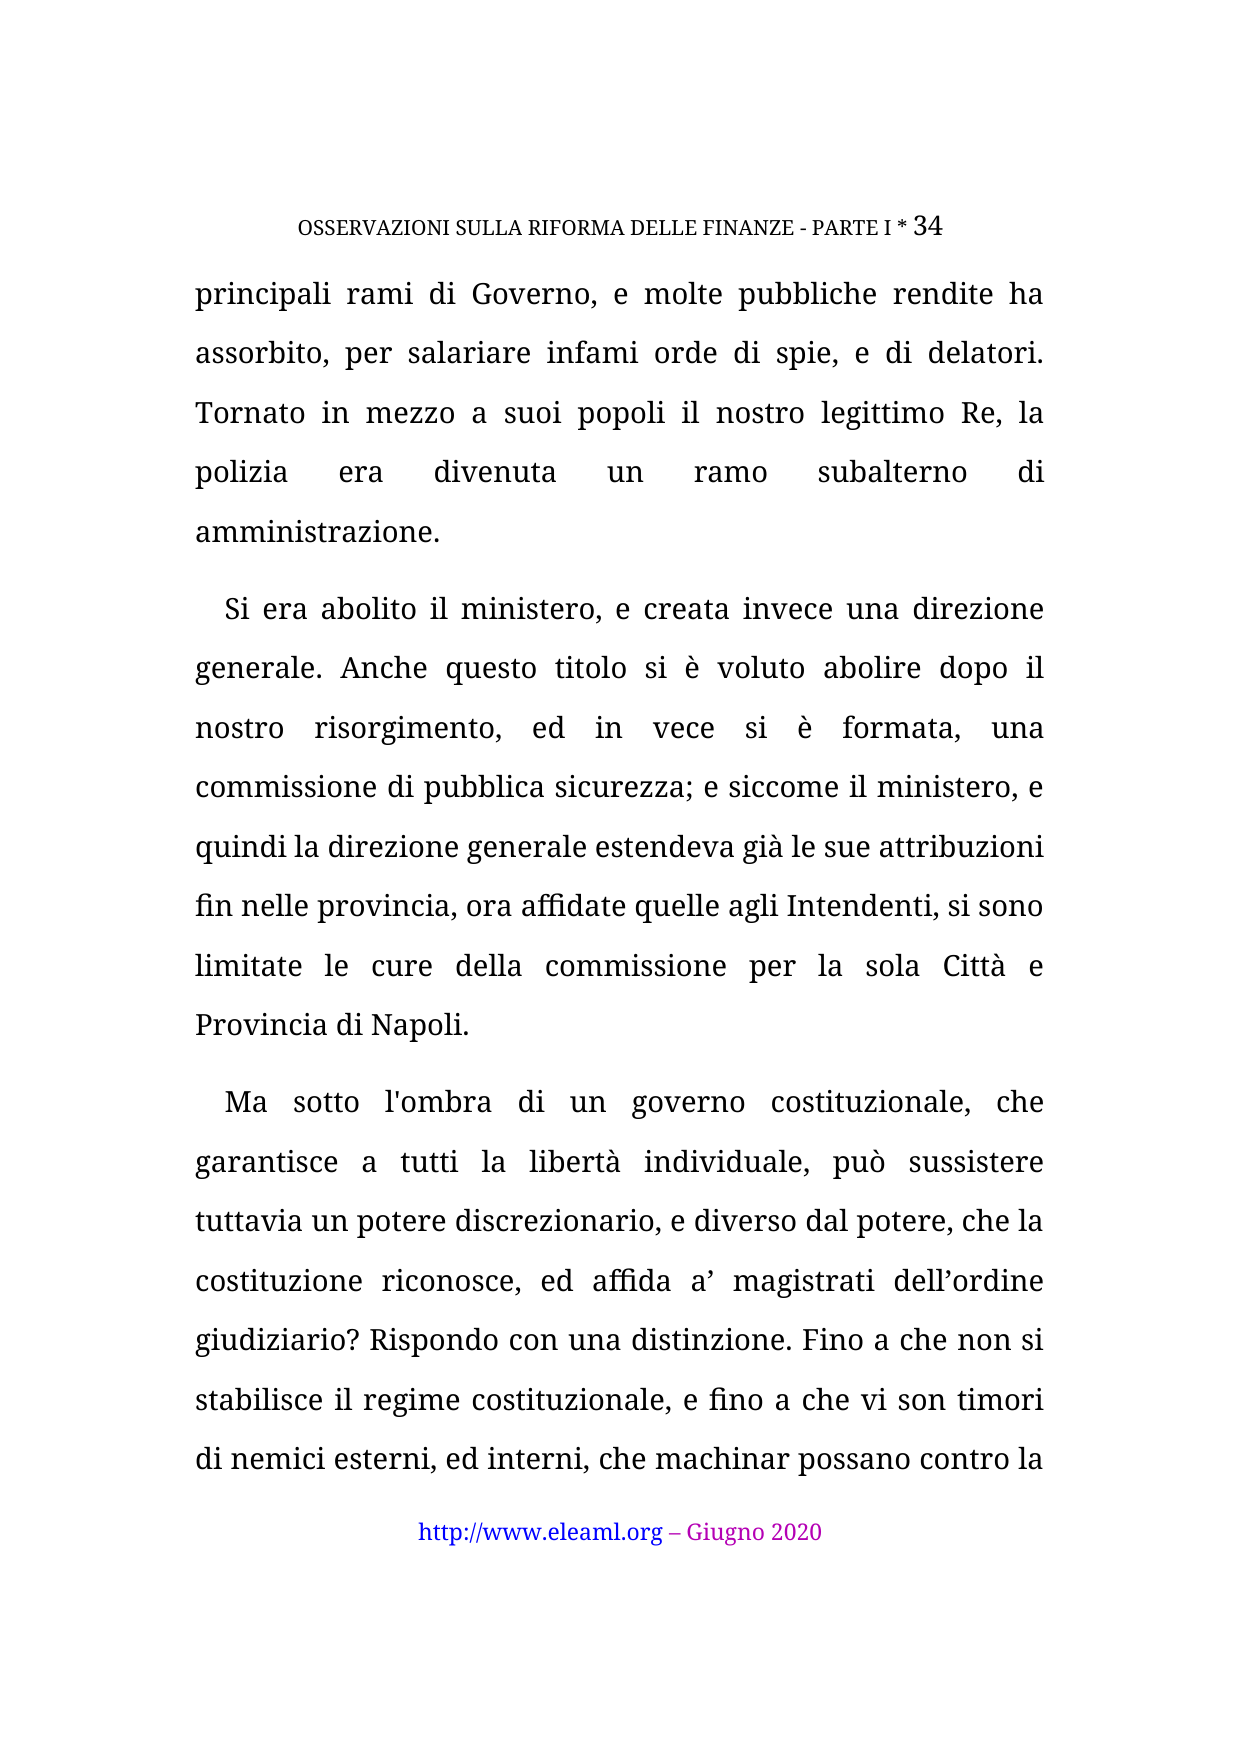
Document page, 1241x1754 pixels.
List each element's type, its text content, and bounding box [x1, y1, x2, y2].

text principali rami di Governo, e molte pubbliche rendite ha assorbito, per salariare infami orde di spie, e di delatori. Tornato in mezzo a suoi popoli il nostro legittimo Re, la polizia era divenuta un ramo subalterno di amministrazione. [195, 273, 1045, 551]
text Si era abolito il ministero, e creata invece una direzione generale. Anche questo titolo si è voluto abolire dopo il nostro risorgimento, ed in vece si è formata, una commissione di pubblica sicurezza; e siccome il ministero, e quindi la direzione generale estendeva già le sue attribuzioni fin nelle provincia, ora affidate quelle agli Intendenti, si sono limitate le cure della commissione per la sola Città e Provincia di Napoli. [195, 588, 1045, 1044]
text Ma sotto l'ombra di un governo costituzionale, che garantisce a tutti la libertà individuale, può sussistere tuttavia un potere discrezionario, e diverso dal potere, che la costituzione riconosce, ed affida a’ magistrati dell’ordine giudiziario? Rispondo con una distinzione. Fino a che non si stabilisce il regime costituzionale, e fino a che vi son timori di nemici esterni, ed interni, che machinar possano contro la [195, 1082, 1045, 1478]
